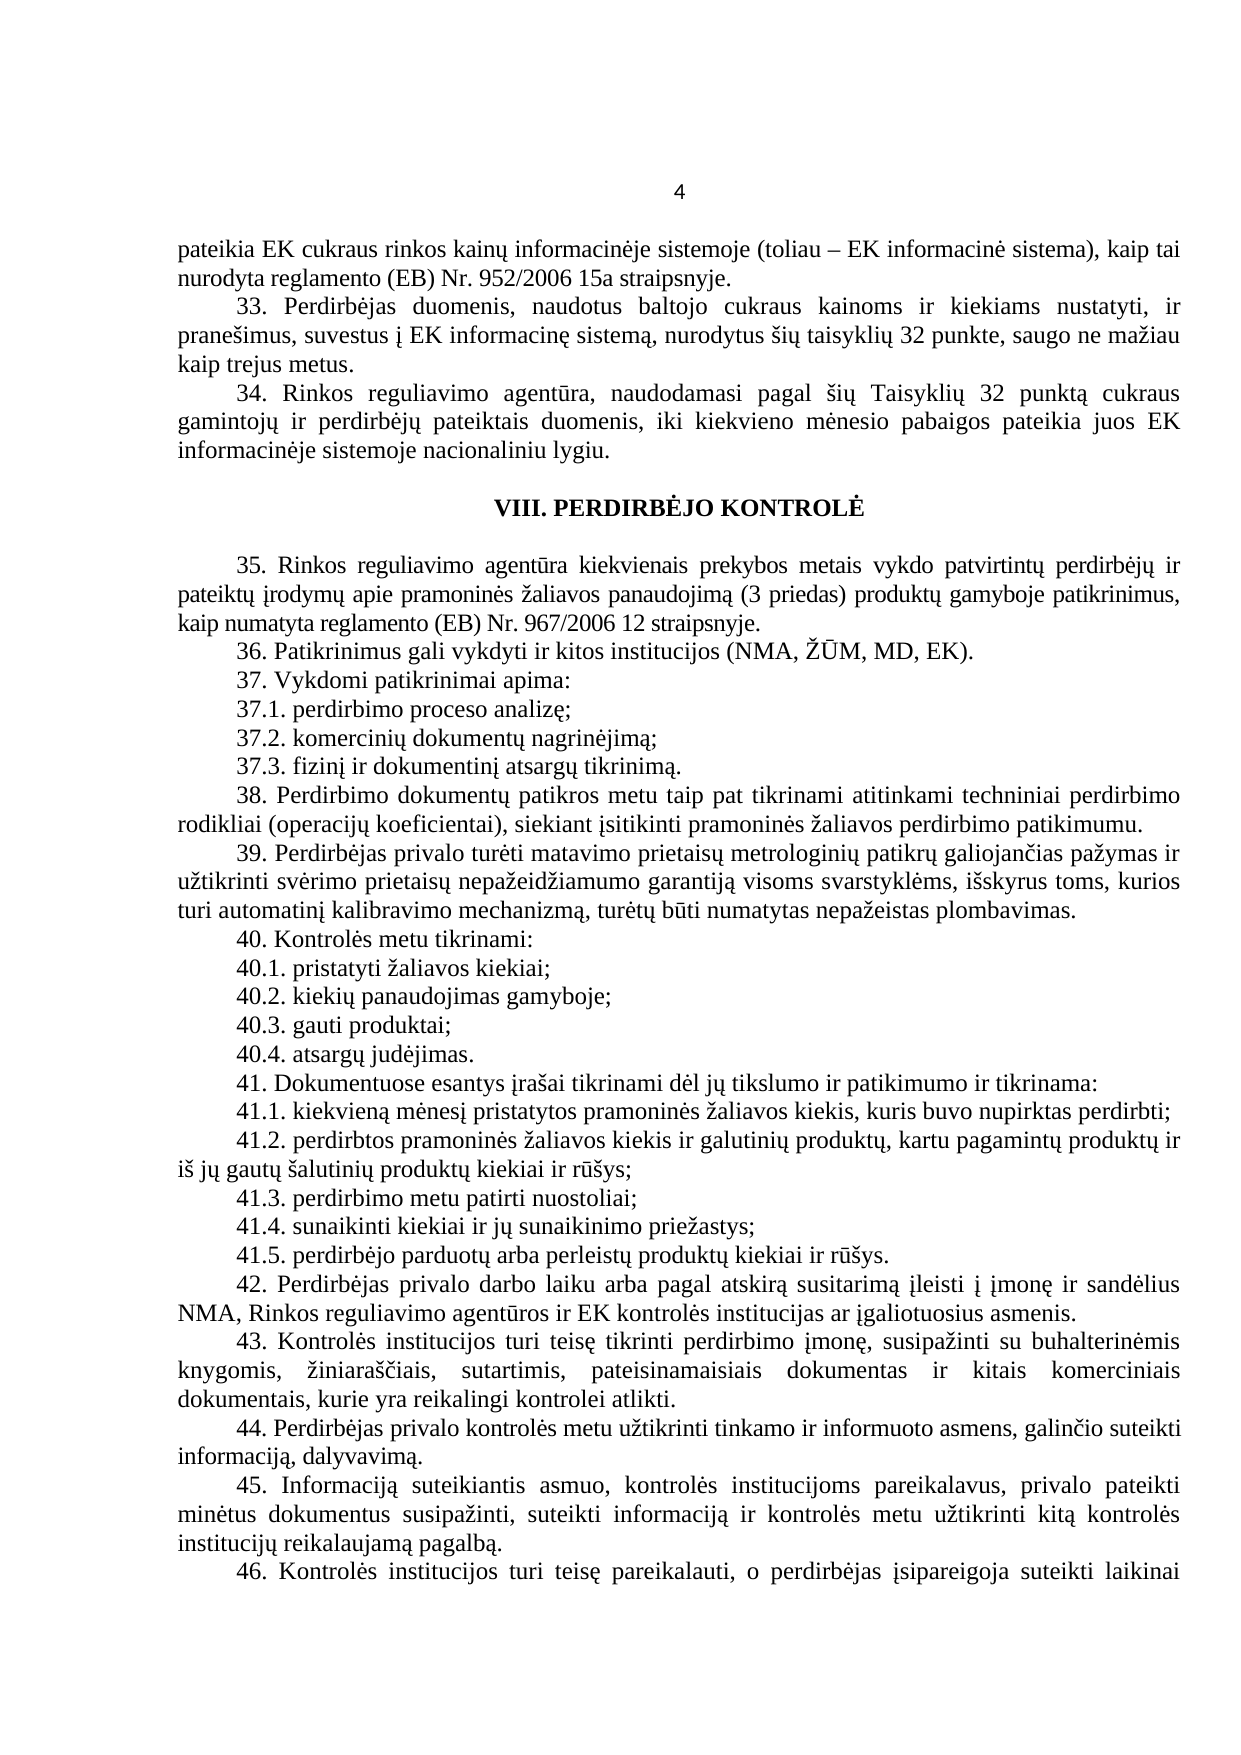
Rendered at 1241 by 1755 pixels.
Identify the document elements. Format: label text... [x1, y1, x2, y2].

text 35. Rinkos reguliavimo agentūra kiekvienais prekybos metais vykdo patvirtintų perdirbėjų ir pateiktų įrodymų apie pramoninės žaliavos panaudojimą (3 priedas) produktų gamyboje patikrinimus, kaip numatyta reglamento (EB) Nr. 967/2006 12 straipsnyje. [177, 550, 1181, 636]
text 40.3. gauti produktai; [177, 1010, 1181, 1039]
text 43. Kontrolės institucijos turi teisę tikrinti perdirbimo įmonę, susipažinti su buhalterinėmis knygomis, žiniaraščiais, sutartimis, pateisinamaisiais dokumentas ir kitais komerciniais dokumentais, kurie yra reikalingi kontrolei atlikti. [177, 1326, 1181, 1413]
text 40.1. pristatyti žaliavos kiekiai; [177, 953, 1181, 981]
text 44. Perdirbėjas privalo kontrolės metu užtikrinti tinkamo ir informuoto asmens, galinčio suteikti informaciją, dalyvavimą. [177, 1413, 1181, 1470]
text 37.2. komercinių dokumentų nagrinėjimą; [177, 723, 1181, 751]
text 40.2. kiekių panaudojimas gamyboje; [177, 981, 1181, 1010]
text 41.1. kiekvieną mėnesį pristatytos pramoninės žaliavos kiekis, kuris buvo nupirktas perdirbti; [177, 1096, 1181, 1125]
text 41.5. perdirbėjo parduotų arba perleistų produktų kiekiai ir rūšys. [177, 1240, 1181, 1269]
text 41.4. sunaikinti kiekiai ir jų sunaikinimo priežastys; [177, 1211, 1181, 1240]
text 41.2. perdirbtos pramoninės žaliavos kiekis ir galutinių produktų, kartu pagamintų produktų ir iš jų gautų šalutinių produktų kiekiai ir rūšys; [177, 1125, 1181, 1183]
text 45. Informaciją suteikiantis asmuo, kontrolės institucijoms pareikalavus, privalo pateikti minėtus dokumentus susipažinti, suteikti informaciją ir kontrolės metu užtikrinti kitą kontrolės institucijų reikalaujamą pagalbą. [177, 1470, 1181, 1556]
text 37.3. fizinį ir dokumentinį atsargų tikrinimą. [177, 751, 1181, 780]
text 37. Vykdomi patikrinimai apima: [177, 665, 1181, 694]
text 40.4. atsargų judėjimas. [177, 1039, 1181, 1068]
text 38. Perdirbimo dokumentų patikros metu taip pat tikrinami atitinkami techniniai perdirbimo rodikliai (operacijų koeficientai), siekiant įsitikinti pramoninės žaliavos perdirbimo patikimumu. [177, 780, 1181, 838]
text 40. Kontrolės metu tikrinami: [177, 924, 1181, 953]
text 41.3. perdirbimo metu patirti nuostoliai; [177, 1183, 1181, 1211]
text 37.1. perdirbimo proceso analizę; [177, 694, 1181, 723]
text 36. Patikrinimus gali vykdyti ir kitos institucijos (NMA, ŽŪM, MD, EK). [177, 636, 1181, 665]
text 34. Rinkos reguliavimo agentūra, naudodamasi pagal šių Taisyklių 32 punktą cukraus gamintojų ir perdirbėjų pateiktais duomenis, iki kiekvieno mėnesio pabaigos pateikia juos EK informacinėje sistemoje nacionaliniu lygiu. [177, 378, 1181, 464]
text 41. Dokumentuose esantys įrašai tikrinami dėl jų tikslumo ir patikimumo ir tikrinama: [177, 1068, 1181, 1096]
text 42. Perdirbėjas privalo darbo laiku arba pagal atskirą susitarimą įleisti į įmonę ir sandėlius NMA, Rinkos reguliavimo agentūros ir EK kontrolės institucijas ar įgaliotuosius asmenis. [177, 1269, 1181, 1326]
text VIII. PERDIRBĖJO KONTROLĖ [177, 493, 1181, 521]
text 33. Perdirbėjas duomenis, naudotus baltojo cukraus kainoms ir kiekiams nustatyti, ir pranešimus, suvestus į EK informacinę sistemą, nurodytus šių taisyklių 32 punkte, saugo ne mažiau kaip trejus metus. [177, 291, 1181, 378]
text pateikia EK cukraus rinkos kainų informacinėje sistemoje (toliau – EK informacinė sistema), kaip tai nurodyta reglamento (EB) Nr. 952/2006 15a straipsnyje. [177, 234, 1181, 291]
text 46. Kontrolės institucijos turi teisę pareikalauti, o perdirbėjas įsipareigoja suteikti laikinai [177, 1556, 1181, 1585]
text 39. Perdirbėjas privalo turėti matavimo prietaisų metrologinių patikrų galiojančias pažymas ir užtikrinti svėrimo prietaisų nepažeidžiamumo garantiją visoms svarstyklėms, išskyrus toms, kurios turi automatinį kalibravimo mechanizmą, turėtų būti numatytas nepažeistas plombavimas. [177, 838, 1181, 924]
